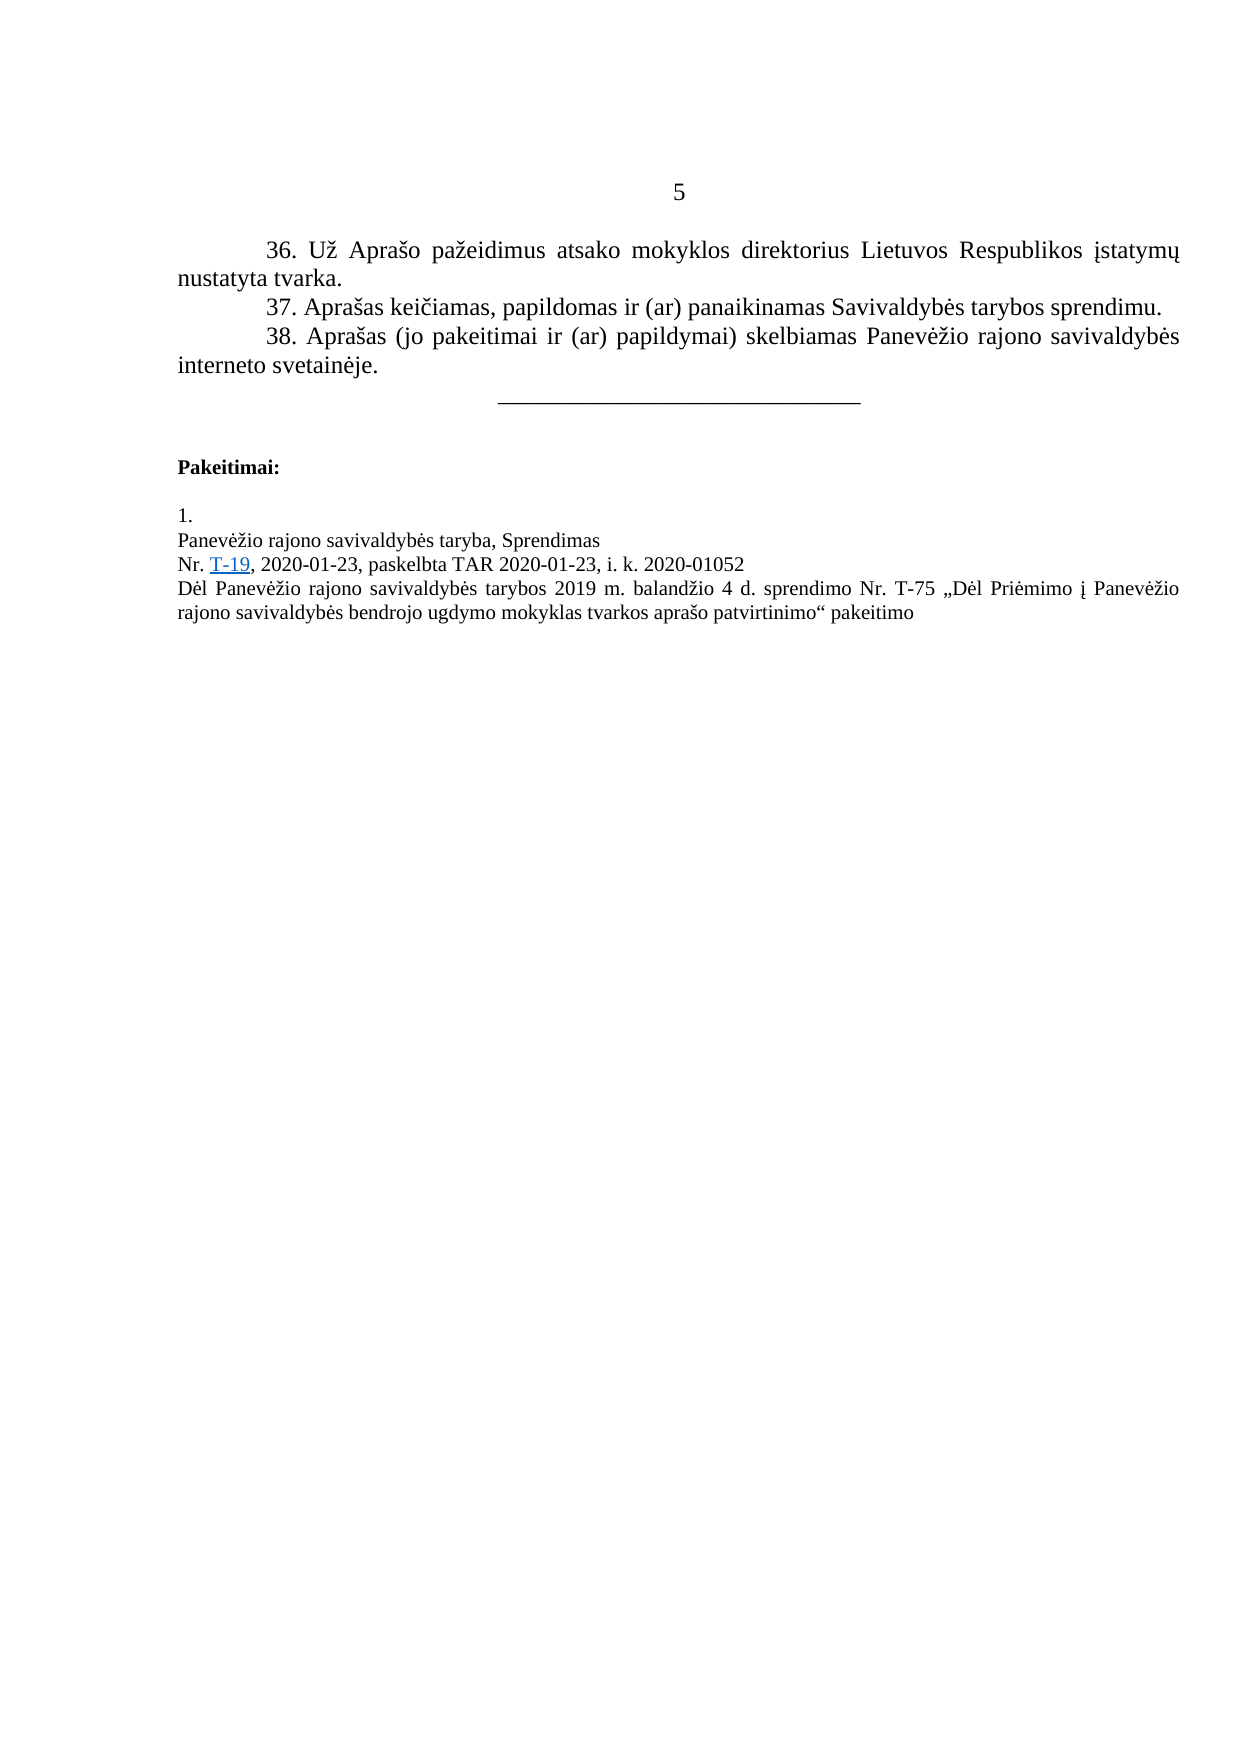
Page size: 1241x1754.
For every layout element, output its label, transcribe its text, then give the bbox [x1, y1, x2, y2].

text 37. Aprašas keičiamas, papildomas ir (ar) panaikinamas Savivaldybės tarybos sprendimu. [177, 292, 1181, 321]
text Pakeitimai: [177, 455, 1181, 479]
text Nr. T-19, 2020-01-23, paskelbta TAR 2020-01-23, i. k. 2020-01052 [177, 552, 1181, 576]
text Panevėžio rajono savivaldybės taryba, Sprendimas [177, 527, 1181, 552]
text Dėl Panevėžio rajono savivaldybės tarybos 2019 m. balandžio 4 d. sprendimo Nr. T-75 „Dėl Priėmimo į Panevėžio rajono savivaldybės bendrojo ugdymo mokyklas tvarkos aprašo patvirtinimo“ pakeitimo [177, 576, 1181, 624]
text 36. Už Aprašo pažeidimus atsako mokyklos direktorius Lietuvos Respublikos įstatymų nustatyta tvarka. [177, 235, 1181, 292]
text 38. Aprašas (jo pakeitimai ir (ar) papildymai) skelbiamas Panevėžio rajono savivaldybės interneto svetainėje. [177, 321, 1181, 378]
text _____________________________ [177, 378, 1181, 407]
text 1. [177, 503, 1181, 527]
